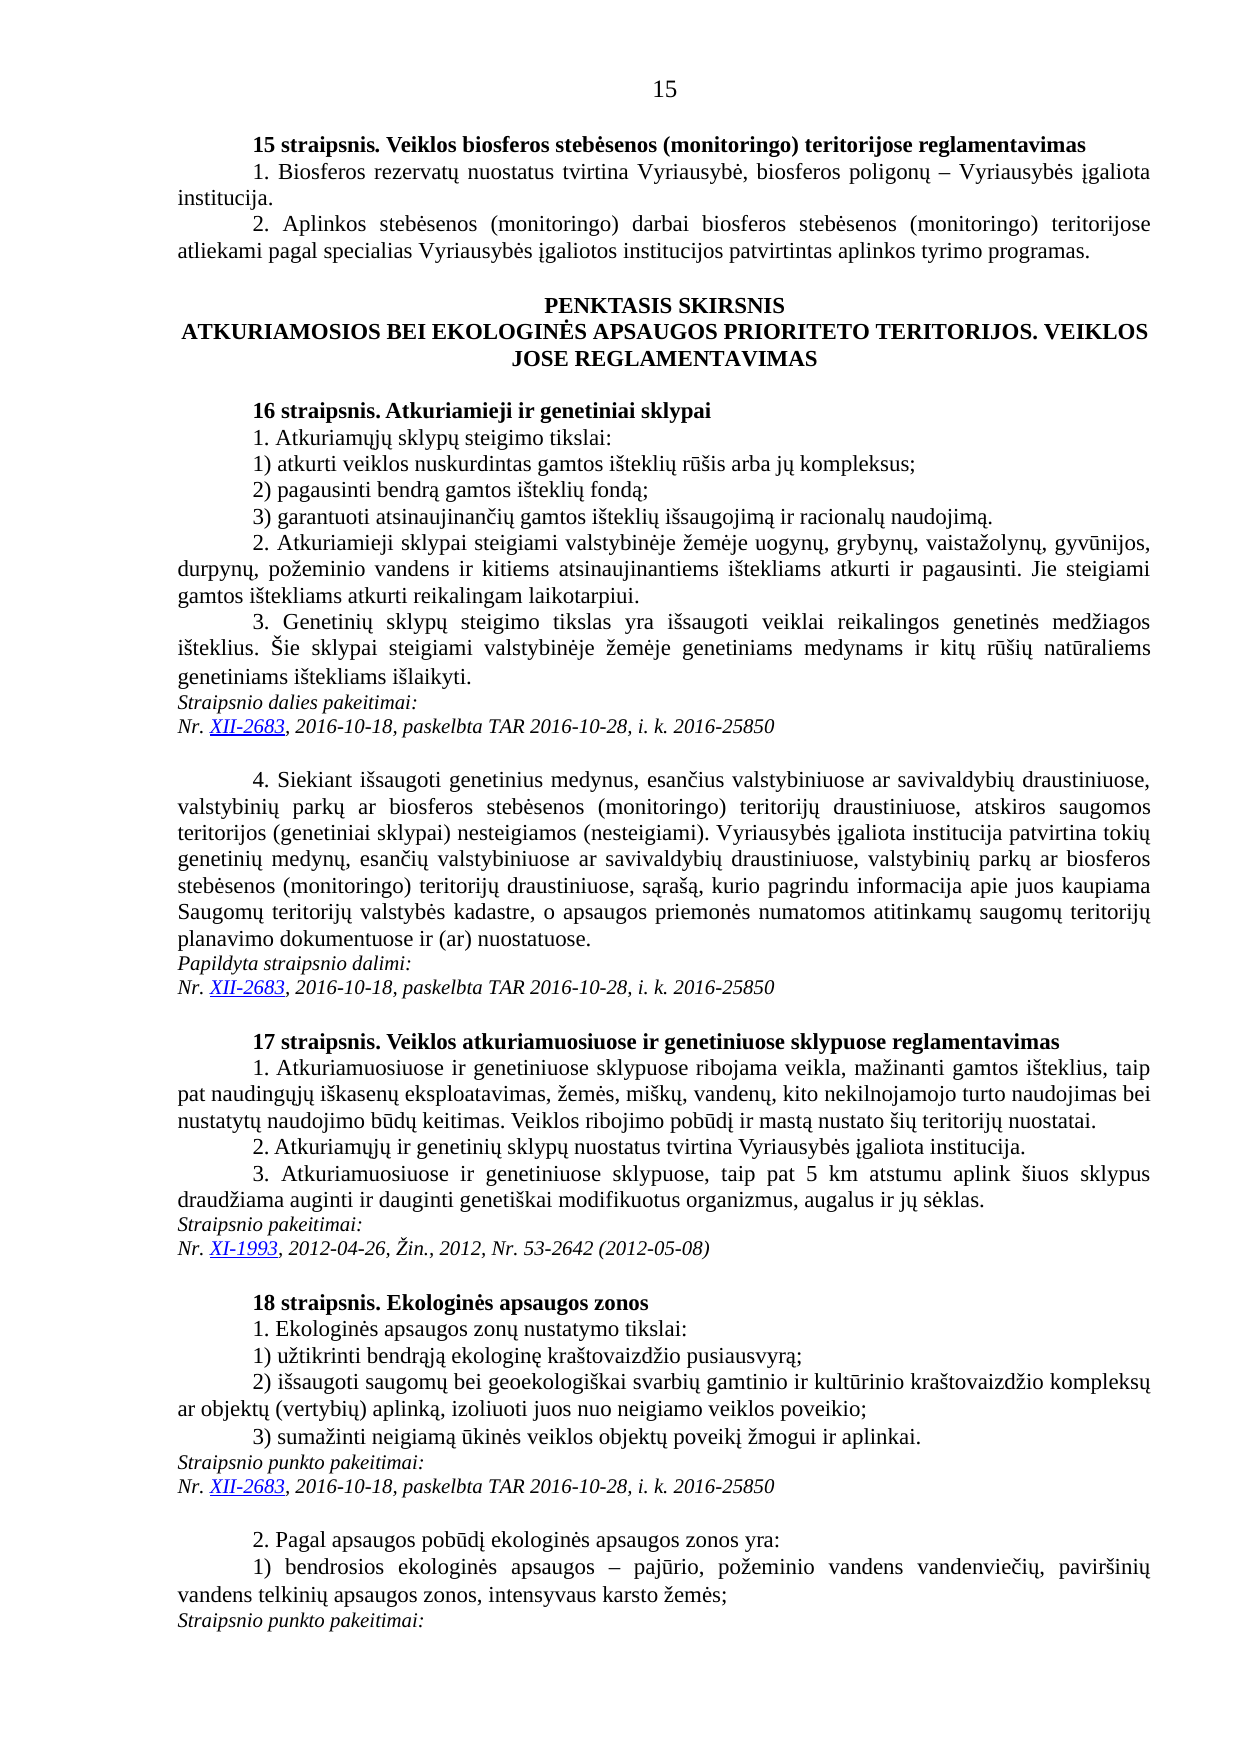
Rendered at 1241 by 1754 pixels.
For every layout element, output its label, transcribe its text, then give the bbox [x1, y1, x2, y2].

text Nr. XII-2683, 2016-10-18, paskelbta TAR 2016-10-28, i. k. 2016-25850 [177, 975, 1152, 999]
text 2. Atkuriamųjų ir genetinių sklypų nuostatus tvirtina Vyriausybės įgaliota institucija. [177, 1133, 1152, 1159]
text 18 straipsnis. Ekologinės apsaugos zonos [177, 1289, 1152, 1316]
text Straipsnio punkto pakeitimai: [177, 1608, 1152, 1632]
text Nr. XI-1993, 2012-04-26, Žin., 2012, Nr. 53-2642 (2012-05-08) [177, 1236, 1152, 1260]
text 3. Atkuriamuosiuose ir genetiniuose sklypuose, taip pat 5 km atstumu aplink šiuos sklypus draudžiama auginti ir dauginti genetiškai modifikuotus organizmus, augalus ir jų sėklas. [177, 1159, 1152, 1212]
text atkUriAmoSIOS bei EKOLOGINĖS APSAUGOS PRIORITETO TERITORIJOS. veiklos jose reglamentavimas [177, 318, 1152, 371]
text 16 straipsnis. Atkuriamieji ir genetiniai sklypai [177, 397, 1152, 424]
text 2. Aplinkos stebėsenos (monitoringo) darbai biosferos stebėsenos (monitoringo) teritorijose atliekami pagal specialias Vyriausybės įgaliotos institucijos patvirtintas aplinkos tyrimo programas. [177, 210, 1152, 263]
text Straipsnio punkto pakeitimai: [177, 1450, 1152, 1474]
text 2) pagausinti bendrą gamtos išteklių fondą; [177, 476, 1152, 503]
text 15 straipsnis. Veiklos biosferos stebėsenos (monitoringo) teritorijose reglamentavimas [252, 131, 1152, 158]
text 2. Atkuriamieji sklypai steigiami valstybinėje žemėje uogynų, grybynų, vaistažolynų, gyvūnijos, durpynų, požeminio vandens ir kitiems atsinaujinantiems ištekliams atkurti ir pagausinti. Jie steigiami gamtos ištekliams atkurti reikalingam laikotarpiui. [177, 529, 1152, 608]
text 3) garantuoti atsinaujinančių gamtos išteklių išsaugojimą ir racionalų naudojimą. [177, 503, 1152, 529]
text 1) atkurti veiklos nuskurdintas gamtos išteklių rūšis arba jų kompleksus; [177, 450, 1152, 476]
text 1. Ekologinės apsaugos zonų nustatymo tikslai: [177, 1316, 1152, 1342]
text 1) užtikrinti bendrąją ekologinę kraštovaizdžio pusiausvyrą; [177, 1342, 1152, 1368]
text Nr. XII-2683, 2016-10-18, paskelbta TAR 2016-10-28, i. k. 2016-25850 [177, 714, 1152, 738]
text 3) sumažinti neigiamą ūkinės veiklos objektų poveikį žmogui ir aplinkai. [177, 1421, 1152, 1450]
text Papildyta straipsnio dalimi: [177, 951, 1152, 975]
text 4. Siekiant išsaugoti genetinius medynus, esančius valstybiniuose ar savivaldybių draustiniuose, valstybinių parkų ar biosferos stebėsenos (monitoringo) teritorijų draustiniuose, atskiros saugomos teritorijos (genetiniai sklypai) nesteigiamos (nesteigiami). Vyriausybės įgaliota institucija patvirtina tokių genetinių medynų, esančių valstybiniuose ar savivaldybių draustiniuose, valstybinių parkų ar biosferos stebėsenos (monitoringo) teritorijų draustiniuose, sąrašą, kurio pagrindu informacija apie juos kaupiama Saugomų teritorijų valstybės kadastre, o apsaugos priemonės numatomos atitinkamų saugomų teritorijų planavimo dokumentuose ir (ar) nuostatuose. [177, 766, 1152, 951]
text Straipsnio dalies pakeitimai: [177, 689, 1152, 714]
text Straipsnio pakeitimai: [177, 1212, 1152, 1236]
text 1. Atkuriamuosiuose ir genetiniuose sklypuose ribojama veikla, mažinanti gamtos išteklius, taip pat naudingųjų iškasenų eksploatavimas, žemės, miškų, vandenų, kito nekilnojamojo turto naudojimas bei nustatytų naudojimo būdų keitimas. Veiklos ribojimo pobūdį ir mastą nustato šių teritorijų nuostatai. [177, 1054, 1152, 1133]
text PENKTASIS SKIRSNIS [177, 292, 1152, 318]
text 1) bendrosios ekologinės apsaugos – pajūrio, požeminio vandens vandenviečių, paviršinių vandens telkinių apsaugos zonos, intensyvaus karsto žemės; [177, 1553, 1152, 1608]
text 2. Pagal apsaugos pobūdį ekologinės apsaugos zonos yra: [177, 1527, 1152, 1553]
text 1. Biosferos rezervatų nuostatus tvirtina Vyriausybė, biosferos poligonų – Vyriausybės įgaliota institucija. [177, 158, 1152, 210]
text 17 straipsnis. Veiklos atkuriamuosiuose ir genetiniuose sklypuose reglamentavimas [252, 1028, 1152, 1054]
text Nr. XII-2683, 2016-10-18, paskelbta TAR 2016-10-28, i. k. 2016-25850 [177, 1474, 1152, 1498]
text 3. Genetinių sklypų steigimo tikslas yra išsaugoti veiklai reikalingos genetinės medžiagos išteklius. Šie sklypai steigiami valstybinėje žemėje genetiniams medynams ir kitų rūšių natūraliems genetiniams ištekliams išlaikyti. [177, 608, 1152, 689]
text 1. Atkuriamųjų sklypų steigimo tikslai: [177, 424, 1152, 450]
text 2) išsaugoti saugomų bei geoekologiškai svarbių gamtinio ir kultūrinio kraštovaizdžio kompleksų ar objektų (vertybių) aplinką, izoliuoti juos nuo neigiamo veiklos poveikio; [177, 1368, 1152, 1421]
